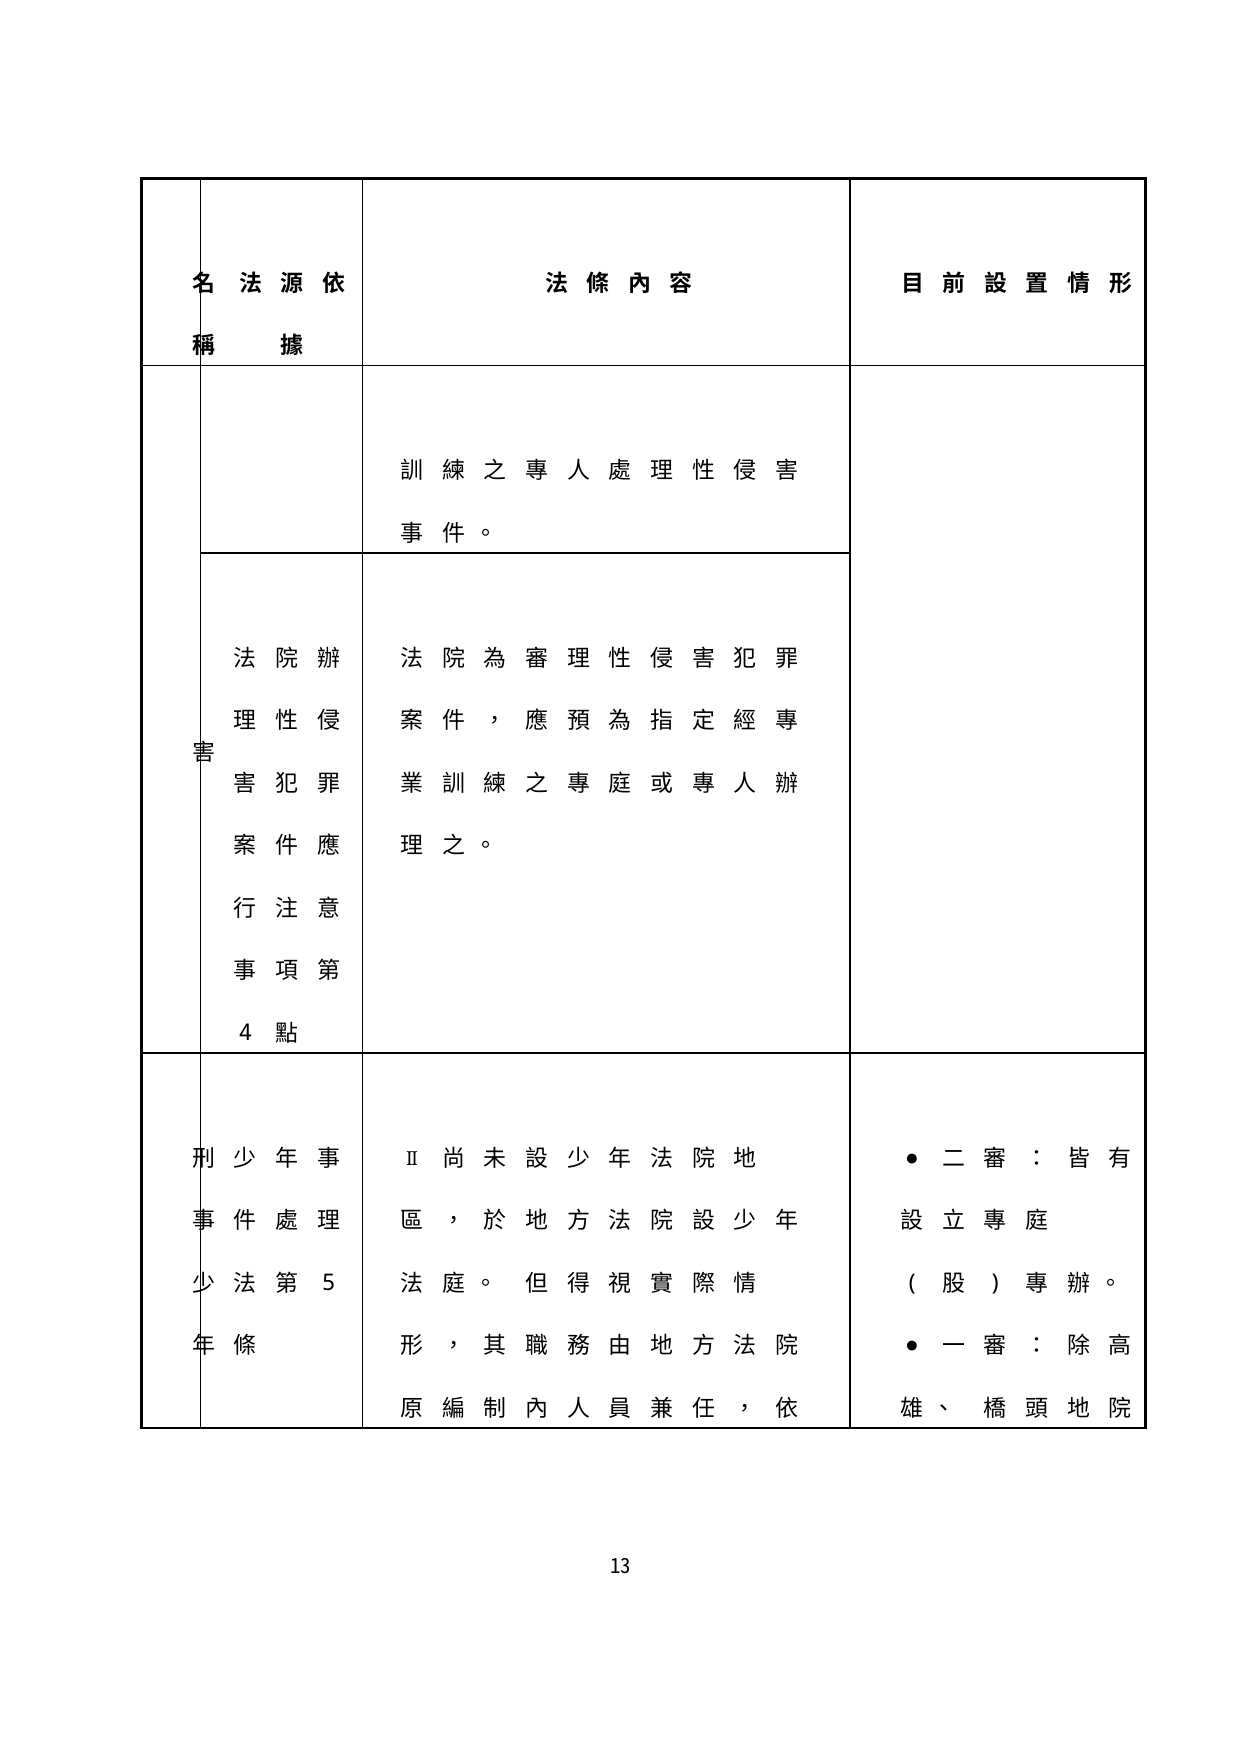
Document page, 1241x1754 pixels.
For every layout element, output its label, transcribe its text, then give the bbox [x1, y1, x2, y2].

table_cell 法院辦理性侵害犯罪案件應行注意事項第4點 [201, 554, 362, 1052]
table_cell 訓練之專人處理性侵害事件。 [363, 366, 849, 552]
table_cell 少年事件處理法第5條 [201, 1054, 362, 1427]
table_cell [851, 366, 1144, 1052]
table_header 名稱 [143, 180, 200, 365]
table_cell Ⅱ尚未設少年法院地區，於地方法院設少年法庭。但得視實際情形，其職務由地方法院原編制內人員兼任，依 [363, 1054, 849, 1427]
table_cell ●二審：皆有設立專庭(股)專辦。 ●一審：除高雄、橋頭地院 [851, 1054, 1144, 1427]
table_cell 刑事少年 [143, 1054, 200, 1427]
table_header 法源依據 [201, 180, 362, 365]
table_cell 刑事性侵害 [143, 366, 200, 1052]
table_header 目前設置情形 [851, 180, 1144, 365]
table_cell 法院為審理性侵害犯罪案件，應預為指定經專業訓練之專庭或專人辦理之。 [363, 554, 849, 1052]
table_cell 性侵害犯罪防治法第14條 [201, 366, 362, 552]
table_header 法條內容 [363, 180, 849, 365]
